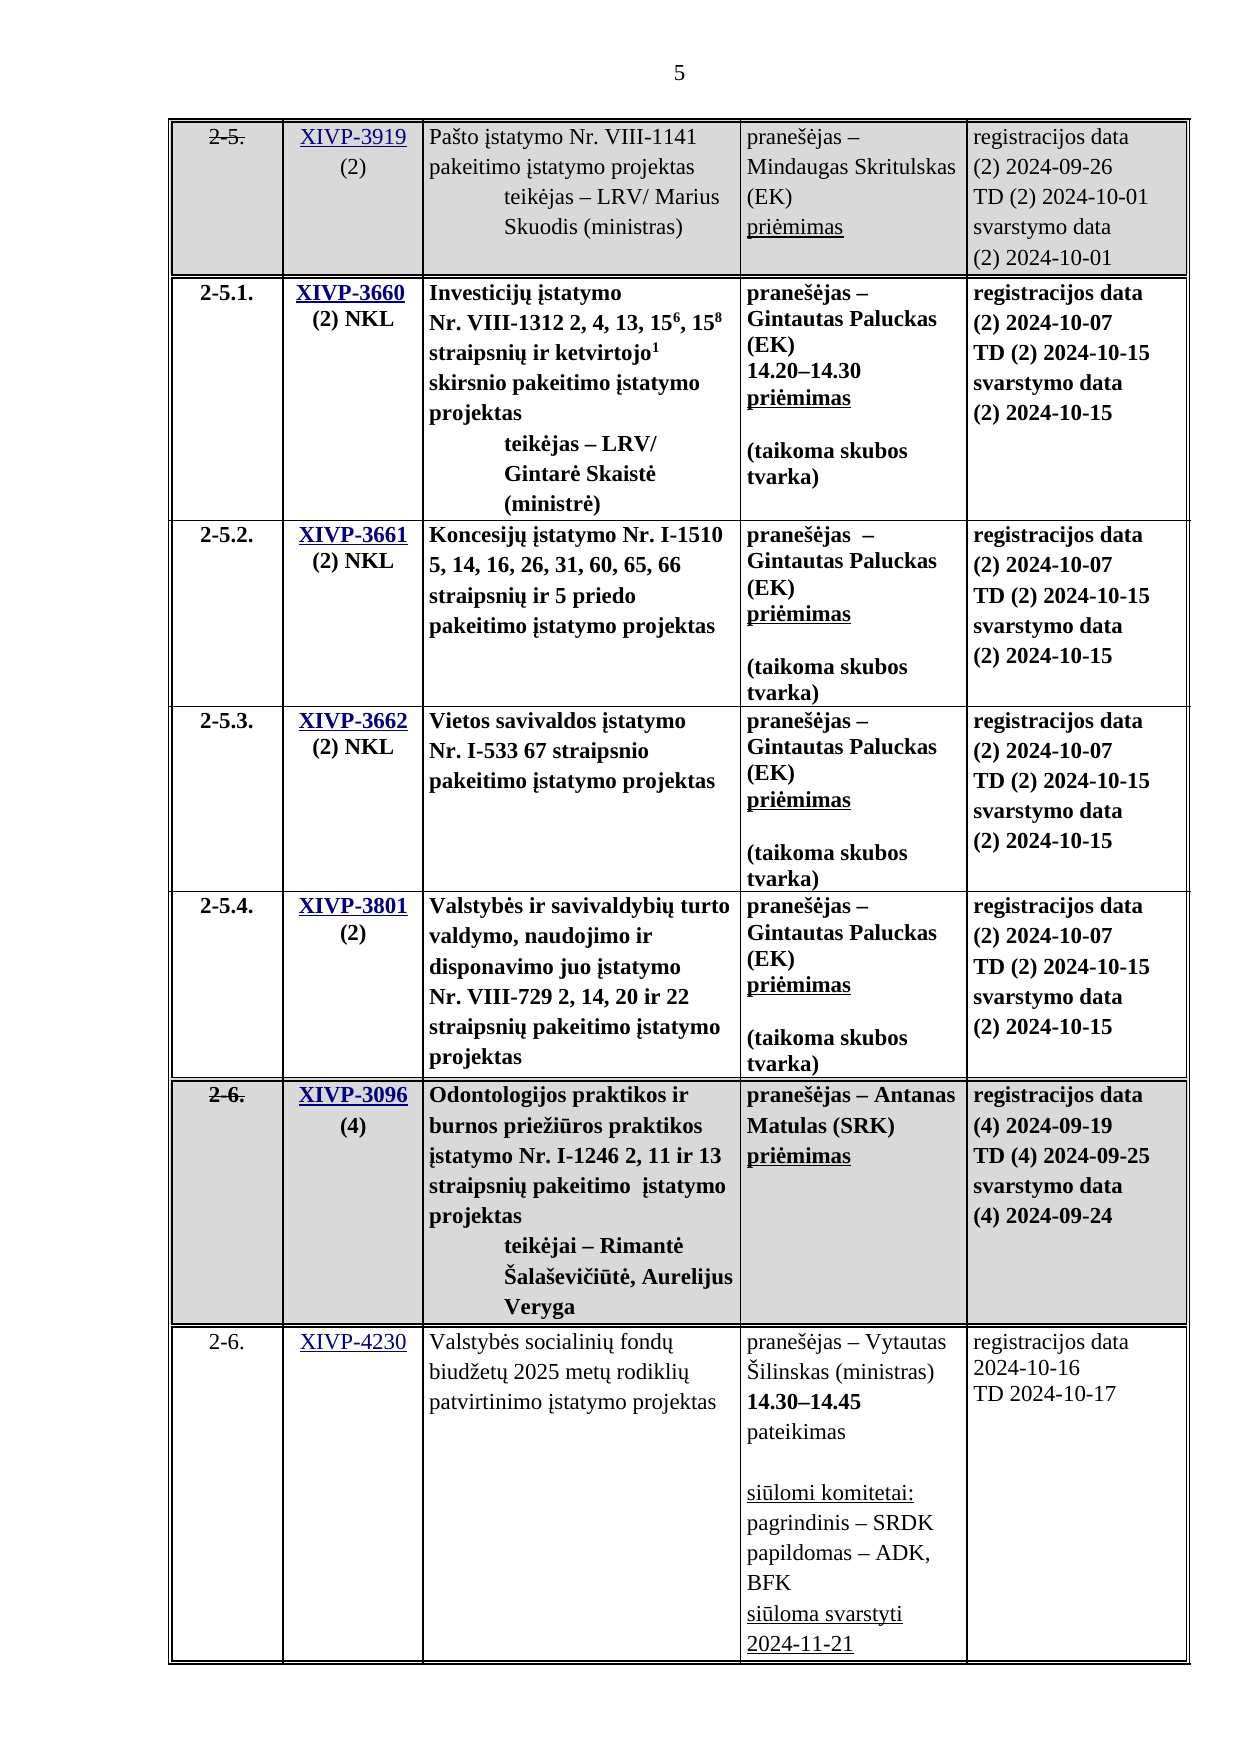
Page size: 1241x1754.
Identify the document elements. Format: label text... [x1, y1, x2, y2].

table_cell pranešėjas – Mindaugas Skritulskas (EK) priėmimas [741, 123, 966, 274]
table_cell XIVP-3919 (2) [284, 123, 422, 274]
table_cell pranešėjas – Gintautas Paluckas (EK) priėmimas (taikoma skubos tvarka) [741, 521, 966, 706]
table_cell registracijos data (2) 2024-10-07 TD (2) 2024-10-15 svarstymo data (2) 2024-10-15 [968, 892, 1186, 1077]
table_cell 2-5.3. [173, 707, 282, 891]
table_cell [1190, 1323, 1240, 1660]
table_cell XIVP-3661 (2) NKL [284, 521, 422, 706]
table_cell pranešėjas – Gintautas Paluckas (EK) priėmimas (taikoma skubos tvarka) [741, 707, 966, 891]
table_cell XIVP-4230 [284, 1328, 422, 1660]
table_cell [1190, 891, 1240, 1077]
table_cell registracijos data (2) 2024-10-07 TD (2) 2024-10-15 svarstymo data (2) 2024-10-15 [968, 279, 1186, 520]
table_cell registracijos data 2024-10-16 TD 2024-10-17 [968, 1328, 1186, 1660]
table_cell [1190, 1077, 1240, 1323]
table_cell XIVP-3096 (4) [284, 1082, 422, 1323]
table_cell XIVP-3662 (2) NKL [284, 707, 422, 891]
table_cell registracijos data (2) 2024-10-07 TD (2) 2024-10-15 svarstymo data (2) 2024-10-15 [968, 707, 1186, 891]
table_cell [1190, 520, 1240, 706]
table_cell registracijos data (2) 2024-10-07 TD (2) 2024-10-15 svarstymo data (2) 2024-10-15 [968, 521, 1186, 706]
table_cell 2-5.1. [173, 279, 282, 520]
table_cell pranešėjas – Gintautas Paluckas (EK) 14.20–14.30 priėmimas (taikoma skubos tvarka) [741, 279, 966, 520]
table_cell XIVP-3801 (2) [284, 892, 422, 1077]
table_cell [1190, 706, 1240, 891]
table_cell Koncesijų įstatymo Nr. I-1510 5, 14, 16, 26, 31, 60, 65, 66 straipsnių ir 5 priedo pakeitimo įstatymo projektas [424, 521, 740, 706]
table_cell Investicijų įstatymo Nr. VIII-1312 2, 4, 13, 156, 158 straipsnių ir ketvirtojo1 skirsnio pakeitimo įstatymo projektas teikėjas – LRV/ Gintarė Skaistė (ministrė) [424, 279, 740, 520]
table_cell Odontologijos praktikos ir burnos priežiūros praktikos įstatymo Nr. I-1246 2, 11 ir 13 straipsnių pakeitimo įstatymo projektas teikėjai – Rimantė Šalaševičiūtė, Aurelijus Veryga [424, 1082, 740, 1323]
table_cell 2-5. [173, 123, 282, 274]
table_cell [1190, 118, 1240, 274]
table_cell Valstybės ir savivaldybių turto valdymo, naudojimo ir disponavimo juo įstatymo Nr. VIII-729 2, 14, 20 ir 22 straipsnių pakeitimo įstatymo projektas [424, 892, 740, 1077]
table_cell registracijos data (2) 2024-09-26 TD (2) 2024-10-01 svarstymo data (2) 2024-10-01 [968, 123, 1186, 274]
table_cell 2-6. [173, 1328, 282, 1660]
table_cell Vietos savivaldos įstatymo Nr. I-533 67 straipsnio pakeitimo įstatymo projektas [424, 707, 740, 891]
table_cell pranešėjas – Vytautas Šilinskas (ministras) 14.30–14.45 pateikimas siūlomi komitetai: pagrindinis – SRDK papildomas – ADK, BFK siūloma svarstyti 2024-11-21 [741, 1328, 966, 1660]
table_cell Valstybės socialinių fondų biudžetų 2025 metų rodiklių patvirtinimo įstatymo projektas [424, 1328, 740, 1660]
table_cell Pašto įstatymo Nr. VIII-1141 pakeitimo įstatymo projektas teikėjas – LRV/ Marius Skuodis (ministras) [424, 123, 740, 274]
table_cell 2-5.2. [173, 521, 282, 706]
table_cell 2-6. [173, 1082, 282, 1323]
table_cell pranešėjas – Antanas Matulas (SRK) priėmimas [741, 1082, 966, 1323]
table_cell registracijos data (4) 2024-09-19 TD (4) 2024-09-25 svarstymo data (4) 2024-09-24 [968, 1082, 1186, 1323]
table_cell XIVP-3660 (2) NKL [284, 279, 422, 520]
table_cell pranešėjas – Gintautas Paluckas (EK) priėmimas (taikoma skubos tvarka) [741, 892, 966, 1077]
table_cell 2-5.4. [173, 892, 282, 1077]
table_cell [1190, 274, 1240, 520]
